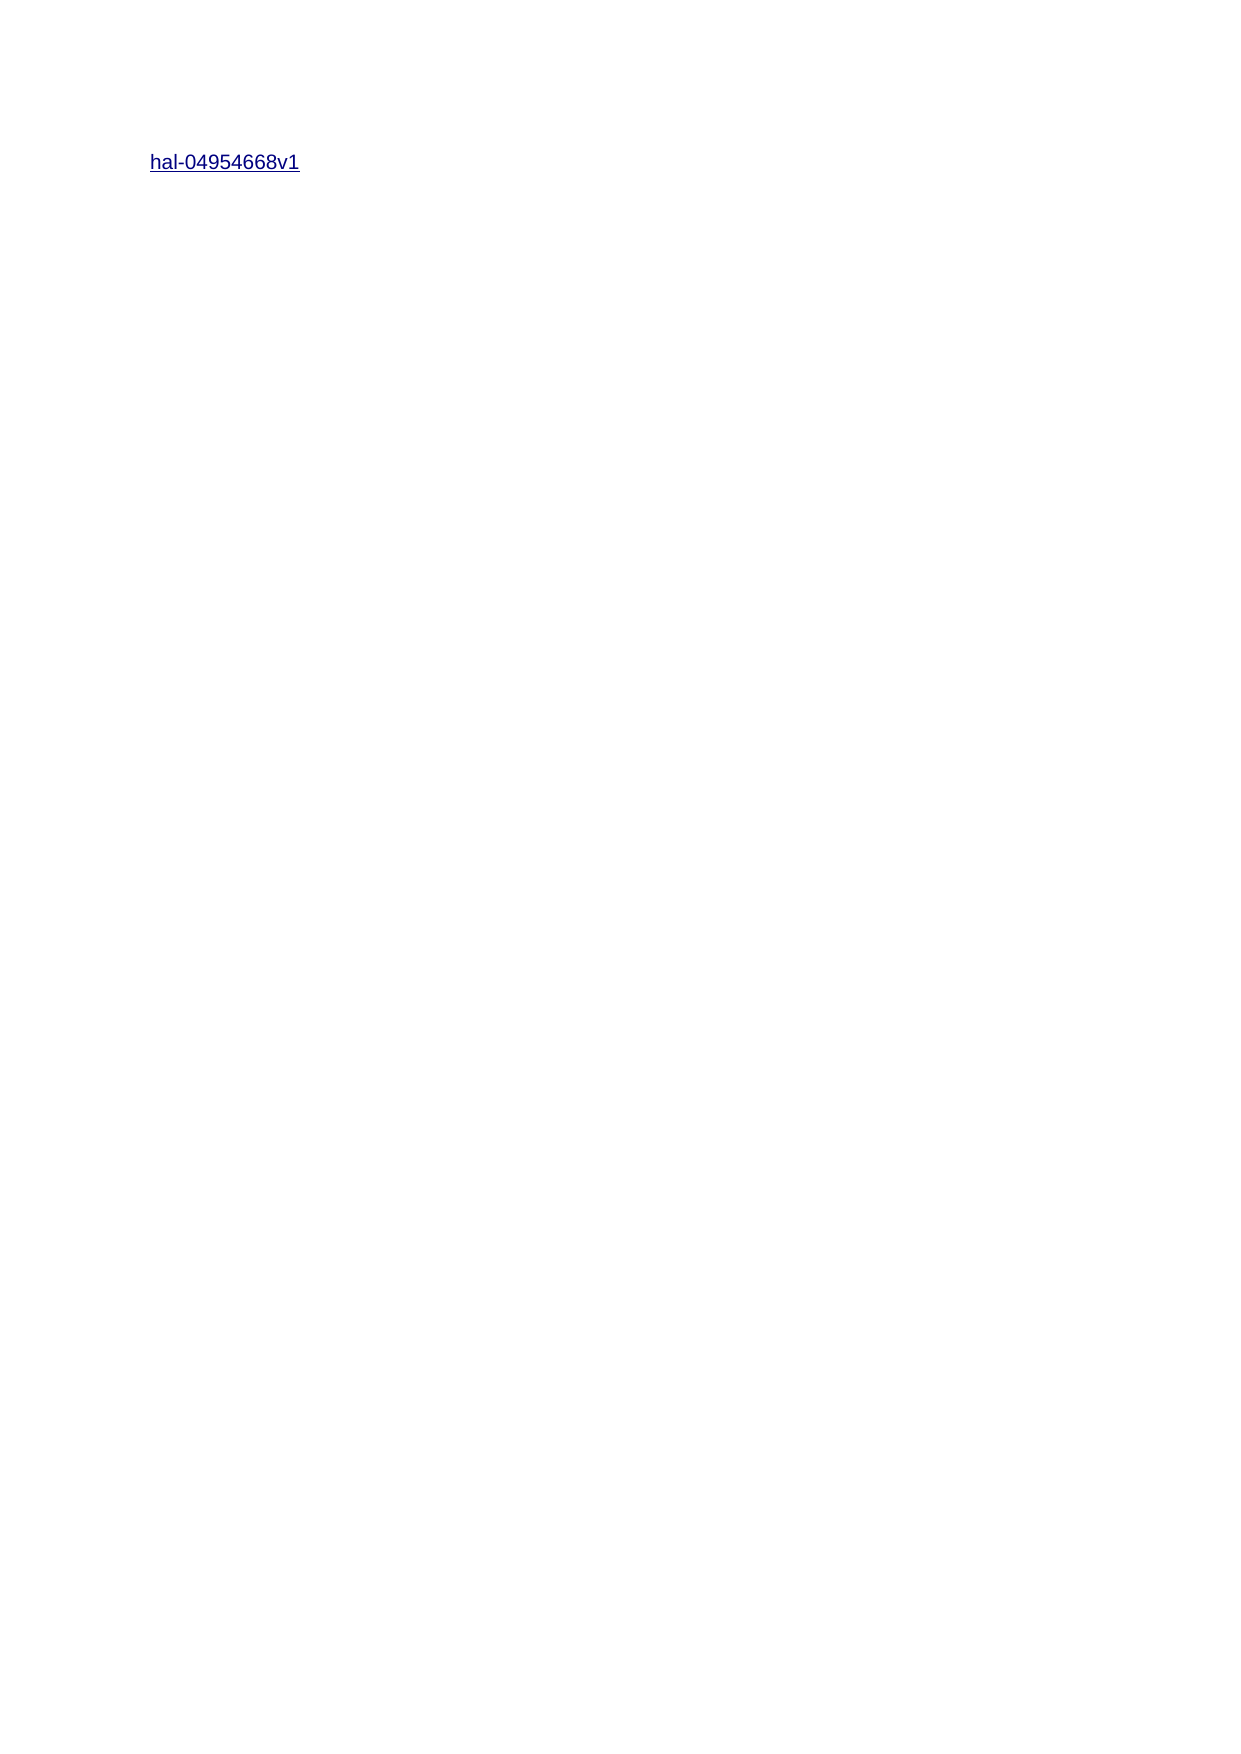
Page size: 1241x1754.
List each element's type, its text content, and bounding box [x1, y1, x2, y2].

table_header hal-04954668v1 [150, 150, 1090, 174]
